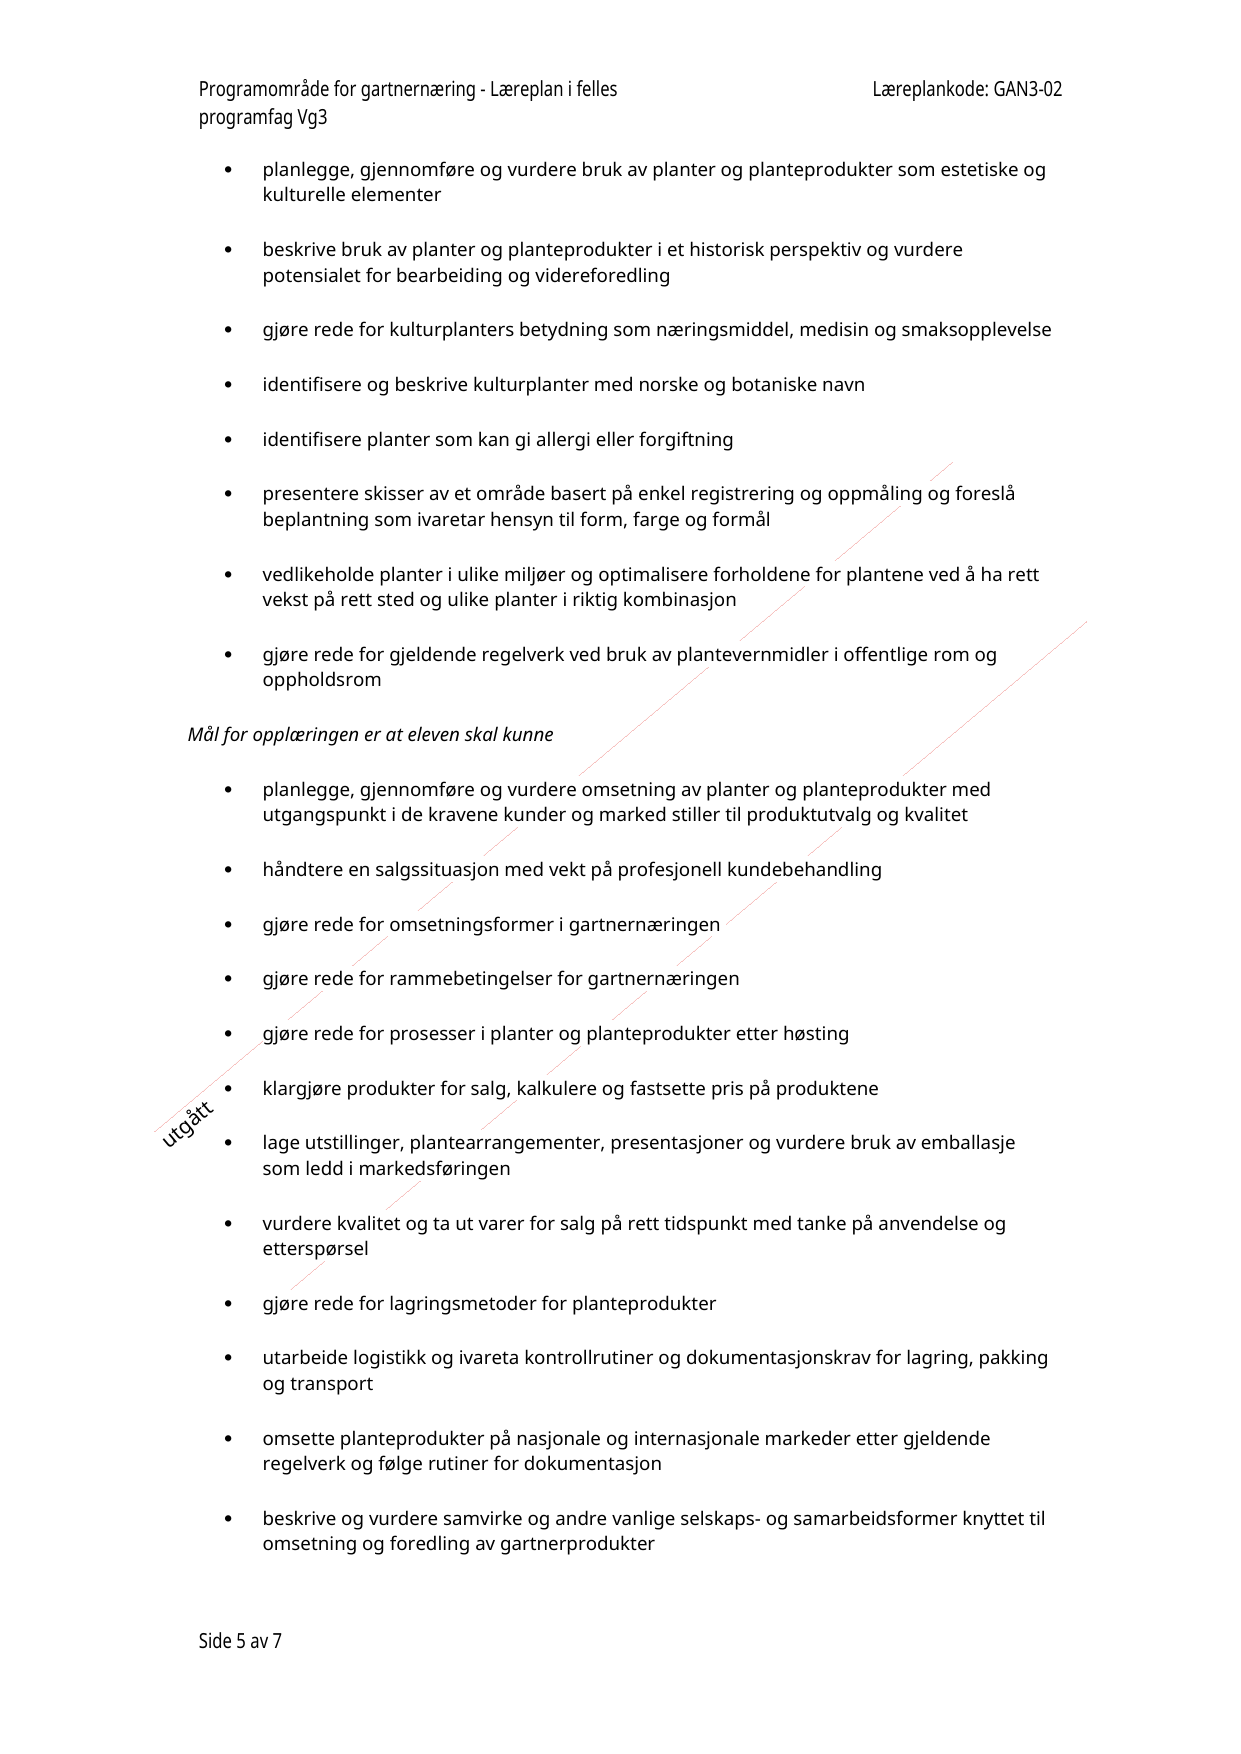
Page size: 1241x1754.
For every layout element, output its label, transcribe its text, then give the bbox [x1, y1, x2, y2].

list identifisere og beskrive kulturplanter med norske og botaniske navn [871, 371, 1053, 397]
list lage utstillinger, plantearrangementer, presentasjoner og vurdere bruk av emballasje som ledd i markedsføringen [482, 1129, 1053, 1181]
list gjøre rede for lagringsmetoder for planteprodukter [722, 1290, 1053, 1316]
list presentere skisser av et område basert på enkel registrering og oppmåling og foreslå beplantning som ivaretar hensyn til form, farge og formål [776, 506, 898, 532]
list presentere skisser av et område basert på enkel registrering og oppmåling og foreslå beplantning som ivaretar hensyn til form, farge og formål [871, 481, 1053, 532]
list identifisere planter som kan gi allergi eller forgiftning [739, 426, 1053, 451]
list planlegge, gjennomføre og vurdere bruk av planter og planteprodukter som estetiske og kulturelle elementer [446, 156, 1053, 207]
list håndtere en salgssituasjon med vekt på profesjonell kundebehandling [887, 856, 1053, 882]
list beskrive og vurdere samvirke og andre vanlige selskaps- og samarbeidsformer knyttet til omsetning og foredling av gartnerprodukter [660, 1505, 1053, 1556]
text Mål for opplæringen er at eleven skal kunne [561, 721, 642, 747]
list gjøre rede for gjeldende regelverk ved bruk av plantevernmidler i offentlige rom og oppholdsrom [680, 641, 1053, 692]
list gjøre rede for omsetningsformer i gartnernæringen [726, 911, 1053, 936]
list planlegge, gjennomføre og vurdere omsetning av planter og planteprodukter med utgangspunkt i de kravene kunder og marked stiller til produktutvalg og kvalitet [973, 776, 1053, 827]
list vurdere kvalitet og ta ut varer for salg på rett tidspunkt med tanke på anvendelse og etterspørsel [374, 1210, 1053, 1261]
text Mål for opplæringen er at eleven skal kunne [939, 721, 1053, 747]
list gjøre rede for gjeldende regelverk ved bruk av plantevernmidler i offentlige rom og oppholdsrom [387, 667, 707, 692]
list gjøre rede for gjeldende regelverk ved bruk av plantevernmidler i offentlige rom og oppholdsrom [1004, 651, 1053, 692]
list gjøre rede for prosesser i planter og planteprodukter etter høsting [855, 1020, 1053, 1046]
list lage utstillinger, plantearrangementer, presentasjoner og vurdere bruk av emballasje som ledd i markedsføringen [225, 1129, 480, 1181]
list omsette planteprodukter på nasjonale og internasjonale markeder etter gjeldende regelverk og følge rutiner for dokumentasjon [667, 1425, 1053, 1476]
list beskrive bruk av planter og planteprodukter i et historisk perspektiv og vurdere potensialet for bearbeiding og videreforedling [676, 236, 1053, 287]
list gjøre rede for rammebetingelser for gartnernæringen [745, 966, 1053, 991]
list klargjøre produkter for salg, kalkulere og fastsette pris på produktene [884, 1075, 1053, 1100]
list utarbeide logistikk og ivareta kontrollrutiner og dokumentasjonskrav for lagring, pakking og transport [378, 1345, 1053, 1396]
list gjøre rede for gjeldende regelverk ved bruk av plantevernmidler i offentlige rom og oppholdsrom [225, 641, 263, 692]
text Mål for opplæringen er at eleven skal kunne [615, 721, 966, 747]
list vedlikeholde planter i ulike miljøer og optimalisere forholdene for plantene ved å ha rett vekst på rett sted og ulike planter i riktig kombinasjon [775, 561, 1053, 612]
